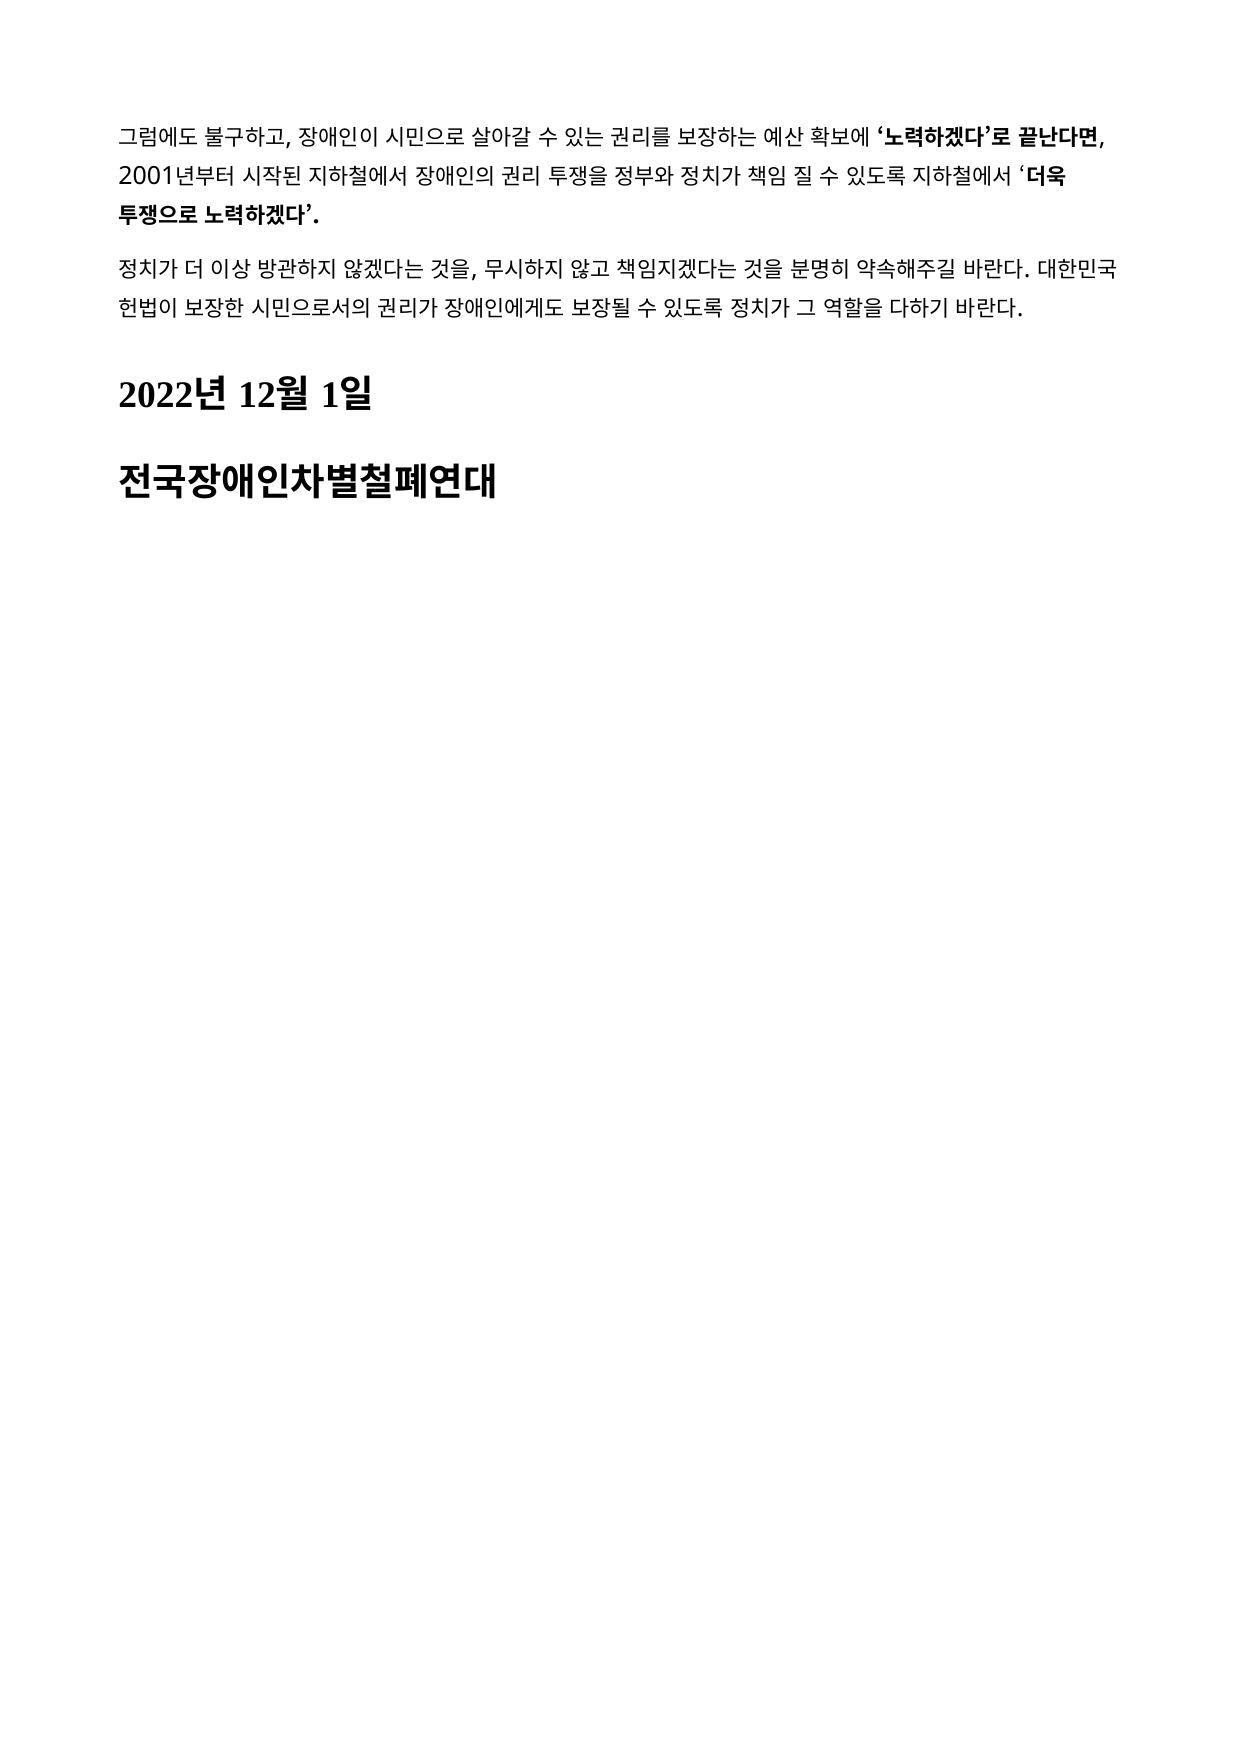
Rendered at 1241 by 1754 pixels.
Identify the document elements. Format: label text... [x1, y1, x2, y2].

subtitle 전국장애인차별철폐연대 [118, 452, 1122, 506]
subtitle 2022년 12월 1일 [118, 364, 1122, 418]
text 그럼에도 불구하고, 장애인이 시민으로 살아갈 수 있는 권리를 보장하는 예산 확보에 ‘노력하겠다’로 끝난다면, 2001년부터 시작된 지하철에서 장애인의 권리 투쟁을 정부와 정치가 책임 질 수 있도록 지하철에서 ‘더욱 투쟁으로 노력하겠다’. [118, 118, 1122, 231]
text 정치가 더 이상 방관하지 않겠다는 것을, 무시하지 않고 책임지겠다는 것을 분명히 약속해주길 바란다. 대한민국 헌법이 보장한 시민으로서의 권리가 장애인에게도 보장될 수 있도록 정치가 그 역할을 다하기 바란다. [118, 250, 1122, 323]
